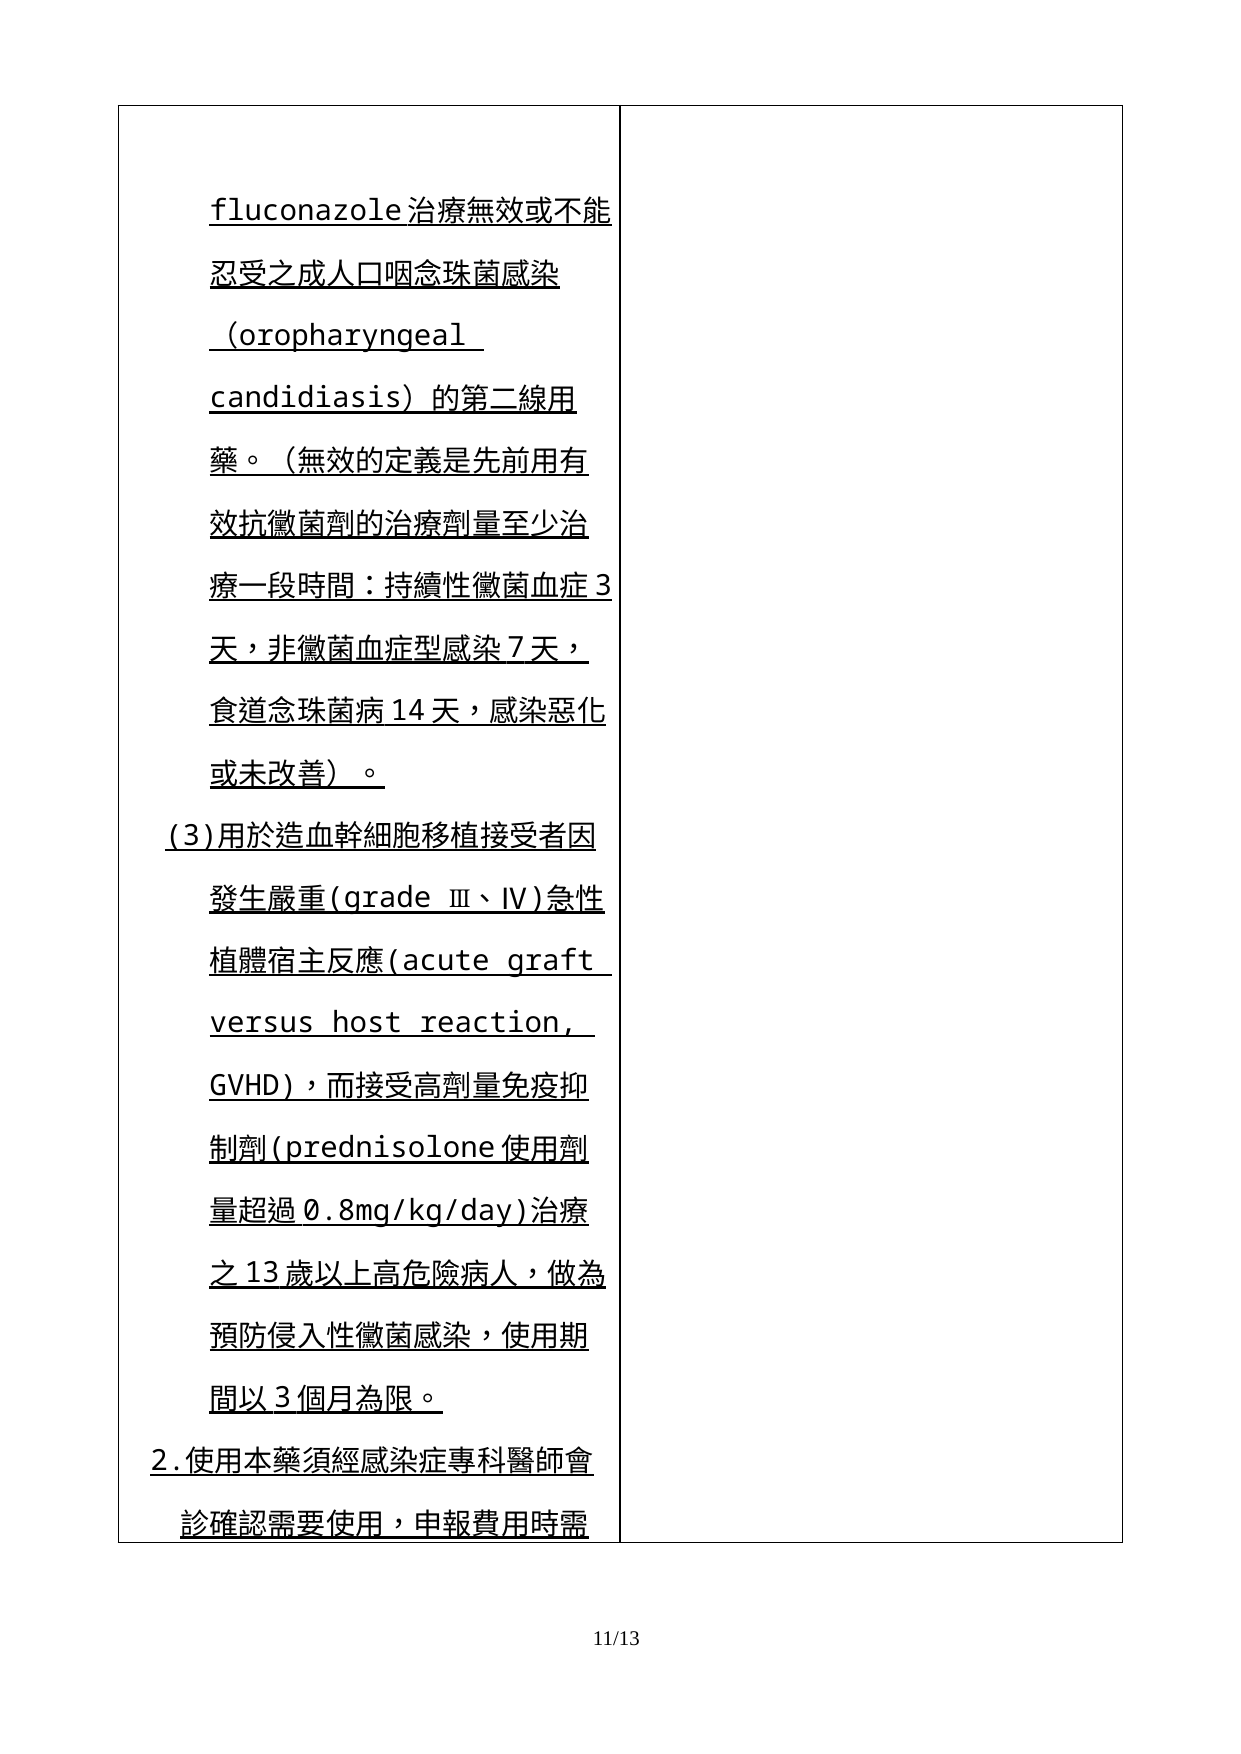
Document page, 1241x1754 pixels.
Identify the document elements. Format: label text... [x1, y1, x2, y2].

table_cell [621, 106, 1122, 1542]
table_cell fluconazole治療無效或不能忍受之成人口咽念珠菌感染（oropharyngeal candidiasis）的第二線用藥。（無效的定義是先前用有效抗黴菌劑的治療劑量至少治療一段時間：持續性黴菌血症3天，非黴菌血症型感染7天，食道念珠菌病14天，感染惡化或未改善）。 (3)用於造血幹細胞移植接受者因發生嚴重(grade Ⅲ、Ⅳ)急性植體宿主反應(acute graft versus host reaction, GVHD)，而接受高劑量免疫抑制劑(prednisolone使用劑量超過0.8mg/kg/day)治療之13歲以上高危險病人，做為預防侵入性黴菌感染，使用期間以3個月為限。 2.使用本藥須經感染症專科醫師會診確認需要使用，申報費用時需 [119, 106, 619, 1542]
